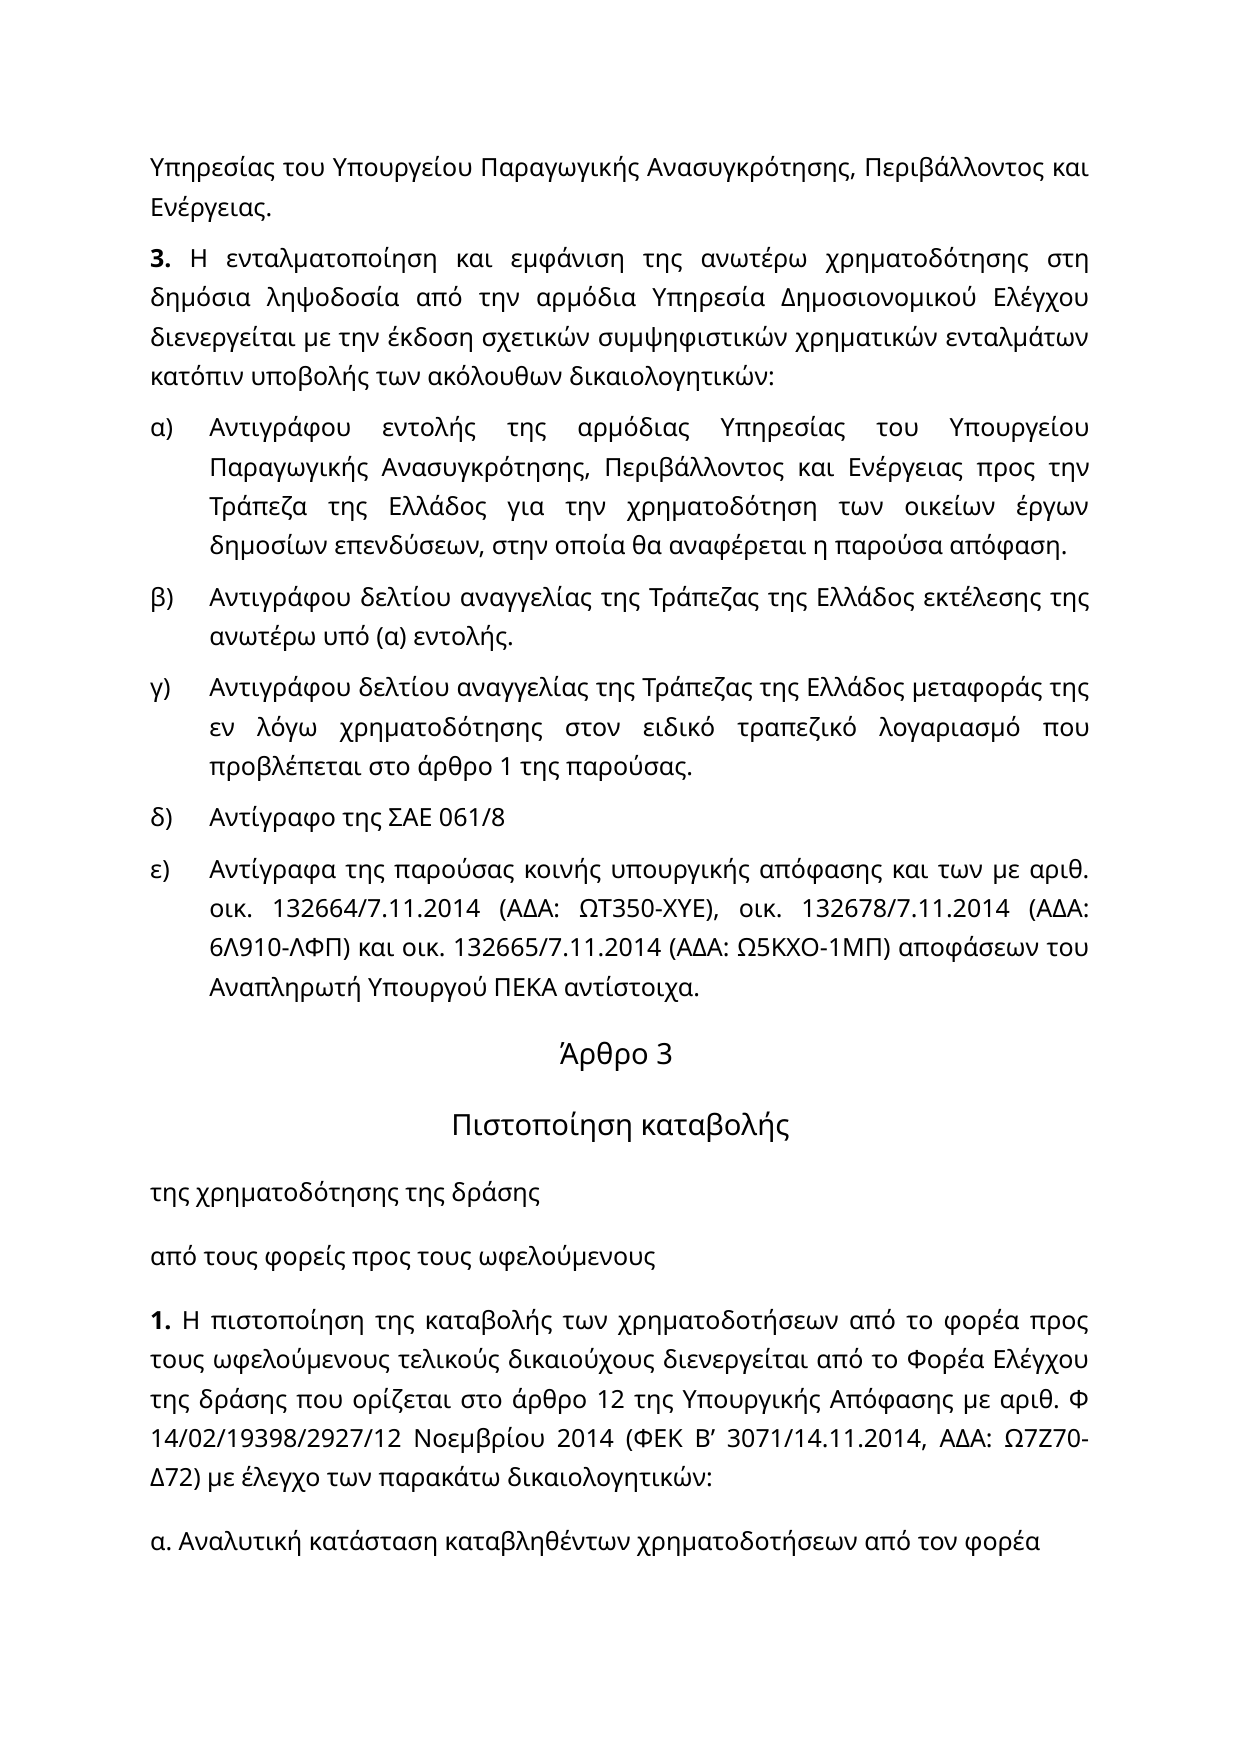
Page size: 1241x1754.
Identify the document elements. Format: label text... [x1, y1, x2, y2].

text της χρηματοδότησης της δράσης [150, 1174, 1090, 1209]
text α. Αναλυτική κατάσταση καταβληθέντων χρηματοδοτήσεων από τον φορέα [150, 1524, 1090, 1558]
text Υπηρεσίας του Υπουργείου Παραγωγικής Ανασυγκρότησης, Περιβάλλοντος και Ενέργειας. [150, 150, 1090, 223]
list δ) Αντίγραφο της ΣΑΕ 061/8 [150, 800, 1090, 834]
subtitle Πιστοποίηση καταβολής [150, 1104, 1090, 1144]
text 3. Η ενταλματοποίηση και εμφάνιση της ανωτέρω χρηματοδότησης στη δημόσια ληψοδοσία από την αρμόδια Υπηρεσία Δημοσιονομικού Ελέγχου διενεργείται με την έκδοση σχετικών συμψηφιστικών χρηματικών ενταλμάτων κατόπιν υποβολής των ακόλουθων δικαιολογητικών: [150, 241, 1090, 392]
list β) Αντιγράφου δελτίου αναγγελίας της Τράπεζας της Ελλάδος εκτέλεσης της ανωτέρω υπό (α) εντολής. [150, 579, 1090, 652]
text από τους φορείς προς τους ωφελούμενους [150, 1239, 1090, 1273]
list γ) Αντιγράφου δελτίου αναγγελίας της Τράπεζας της Ελλάδος μεταφοράς της εν λόγω χρηματοδότησης στον ειδικό τραπεζικό λογαριασμό που προβλέπεται στο άρθρο 1 της παρούσας. [150, 670, 1090, 782]
list ε) Αντίγραφα της παρούσας κοινής υπουργικής απόφασης και των με αριθ. οικ. 132664/7.11.2014 (ΑΔΑ: ΩΤ350-ΧΥΕ), οικ. 132678/7.11.2014 (ΑΔΑ: 6Λ910-ΛΦΠ) και οικ. 132665/7.11.2014 (ΑΔΑ: Ω5ΚΧΟ-1ΜΠ) αποφάσεων του Αναπληρωτή Υπουργού ΠΕΚΑ αντίστοιχα. [150, 852, 1090, 1003]
subtitle Άρθρο 3 [150, 1033, 1090, 1073]
list α) Αντιγράφου εντολής της αρμόδιας Υπηρεσίας του Υπουργείου Παραγωγικής Ανασυγκρότησης, Περιβάλλοντος και Ενέργειας προς την Τράπεζα της Ελλάδος για την χρηματοδότηση των οικείων έργων δημοσίων επενδύσεων, στην οποία θα αναφέρεται η παρούσα απόφαση. [150, 410, 1090, 562]
text 1. Η πιστοποίηση της καταβολής των χρηματοδοτήσεων από το φορέα προς τους ωφελούμενους τελικούς δικαιούχους διενεργείται από το Φορέα Ελέγχου της δράσης που ορίζεται στο άρθρο 12 της Υπουργικής Απόφασης με αριθ. Φ 14/02/19398/2927/12 Νοεμβρίου 2014 (ΦΕΚ Β’ 3071/14.11.2014, ΑΔΑ: Ω7Ζ70-Δ72) με έλεγχο των παρακάτω δικαιολογητικών: [150, 1303, 1090, 1494]
